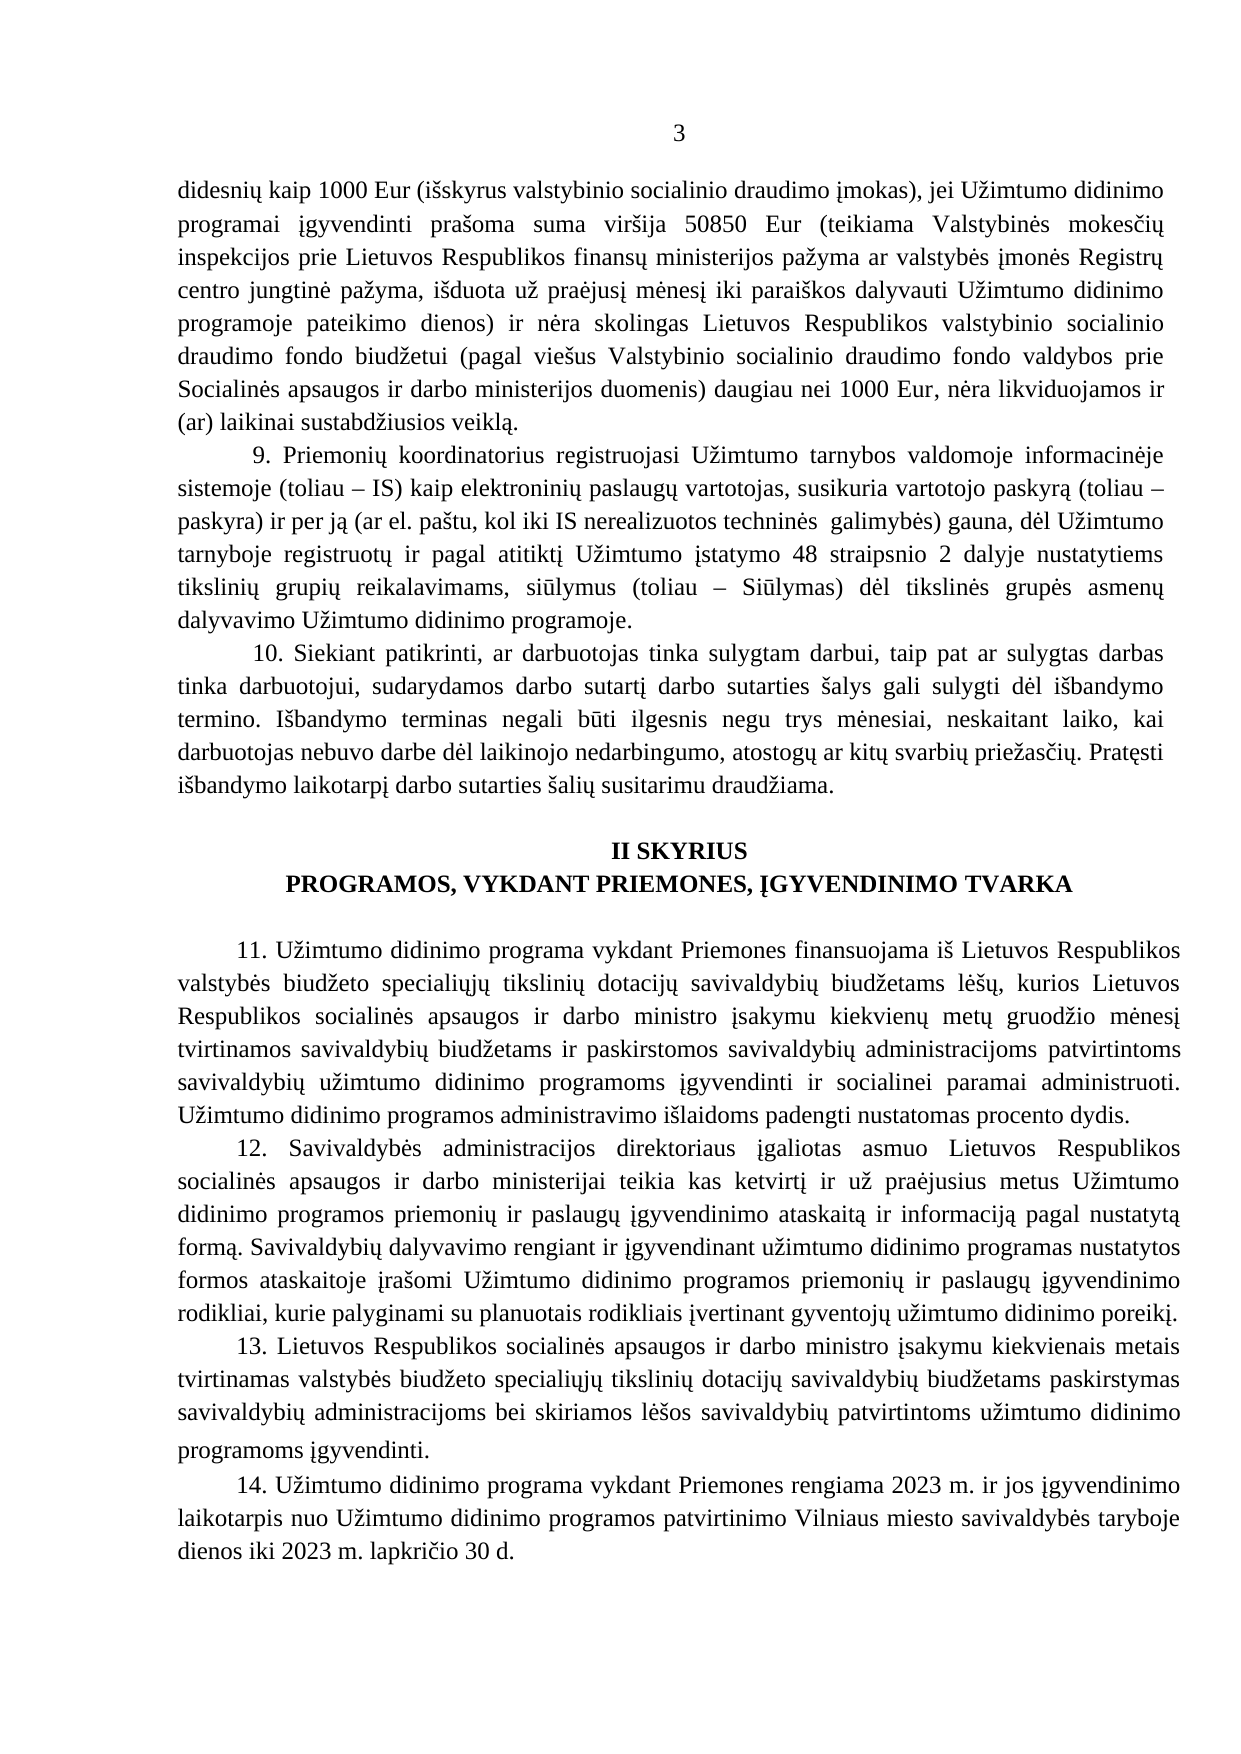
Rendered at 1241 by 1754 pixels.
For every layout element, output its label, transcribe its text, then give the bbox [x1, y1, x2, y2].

text 13. Lietuvos Respublikos socialinės apsaugos ir darbo ministro įsakymu kiekvienais metais tvirtinamas valstybės biudžeto specialiųjų tikslinių dotacijų savivaldybių biudžetams paskirstymas savivaldybių administracijoms bei skiriamos lėšos savivaldybių patvirtintoms užimtumo didinimo programoms įgyvendinti. [177, 1331, 1181, 1465]
text 12. Savivaldybės administracijos direktoriaus įgaliotas asmuo Lietuvos Respublikos socialinės apsaugos ir darbo ministerijai teikia kas ketvirtį ir už praėjusius metus Užimtumo didinimo programos priemonių ir paslaugų įgyvendinimo ataskaitą ir informaciją pagal nustatytą formą. Savivaldybių dalyvavimo rengiant ir įgyvendinant užimtumo didinimo programas nustatytos formos ataskaitoje įrašomi Užimtumo didinimo programos priemonių ir paslaugų įgyvendinimo rodikliai, kurie palyginami su planuotais rodikliais įvertinant gyventojų užimtumo didinimo poreikį. [177, 1133, 1181, 1327]
text II SKYRIUS [177, 836, 1181, 865]
text PROGRAMOS, VYKDANT PRIEMONES, ĮGYVENDINIMO TVARKA [177, 869, 1181, 898]
text 14. Užimtumo didinimo programa vykdant Priemones rengiama 2023 m. ir jos įgyvendinimo laikotarpis nuo Užimtumo didinimo programos patvirtinimo Vilniaus miesto savivaldybės taryboje dienos iki 2023 m. lapkričio 30 d. [177, 1470, 1181, 1564]
text didesnių kaip 1000 Eur (išskyrus valstybinio socialinio draudimo įmokas), jei Užimtumo didinimo programai įgyvendinti prašoma suma viršija 50850 Eur (teikiama Valstybinės mokesčių inspekcijos prie Lietuvos Respublikos finansų ministerijos pažyma ar valstybės įmonės Registrų centro jungtinė pažyma, išduota už praėjusį mėnesį iki paraiškos dalyvauti Užimtumo didinimo programoje pateikimo dienos) ir nėra skolingas Lietuvos Respublikos valstybinio socialinio draudimo fondo biudžetui (pagal viešus Valstybinio socialinio draudimo fondo valdybos prie Socialinės apsaugos ir darbo ministerijos duomenis) daugiau nei 1000 Eur, nėra likviduojamos ir (ar) laikinai sustabdžiusios veiklą. [177, 176, 1164, 436]
text 10. Siekiant patikrinti, ar darbuotojas tinka sulygtam darbui, taip pat ar sulygtas darbas tinka darbuotojui, sudarydamos darbo sutartį darbo sutarties šalys gali sulygti dėl išbandymo termino. Išbandymo terminas negali būti ilgesnis negu trys mėnesiai, neskaitant laiko, kai darbuotojas nebuvo darbe dėl laikinojo nedarbingumo, atostogų ar kitų svarbių priežasčių. Pratęsti išbandymo laikotarpį darbo sutarties šalių susitarimu draudžiama. [177, 638, 1164, 799]
text 9. Priemonių koordinatorius registruojasi Užimtumo tarnybos valdomoje informacinėje sistemoje (toliau – IS) kaip elektroninių paslaugų vartotojas, susikuria vartotojo paskyrą (toliau – paskyra) ir per ją (ar el. paštu, kol iki IS nerealizuotos techninės galimybės) gauna, dėl Užimtumo tarnyboje registruotų ir pagal atitiktį Užimtumo įstatymo 48 straipsnio 2 dalyje nustatytiems tikslinių grupių reikalavimams, siūlymus (toliau – Siūlymas) dėl tikslinės grupės asmenų dalyvavimo Užimtumo didinimo programoje. [177, 440, 1164, 634]
text 11. Užimtumo didinimo programa vykdant Priemones finansuojama iš Lietuvos Respublikos valstybės biudžeto specialiųjų tikslinių dotacijų savivaldybių biudžetams lėšų, kurios Lietuvos Respublikos socialinės apsaugos ir darbo ministro įsakymu kiekvienų metų gruodžio mėnesį tvirtinamos savivaldybių biudžetams ir paskirstomos savivaldybių administracijoms patvirtintoms savivaldybių užimtumo didinimo programoms įgyvendinti ir socialinei paramai administruoti. Užimtumo didinimo programos administravimo išlaidoms padengti nustatomas procento dydis. [177, 935, 1181, 1129]
